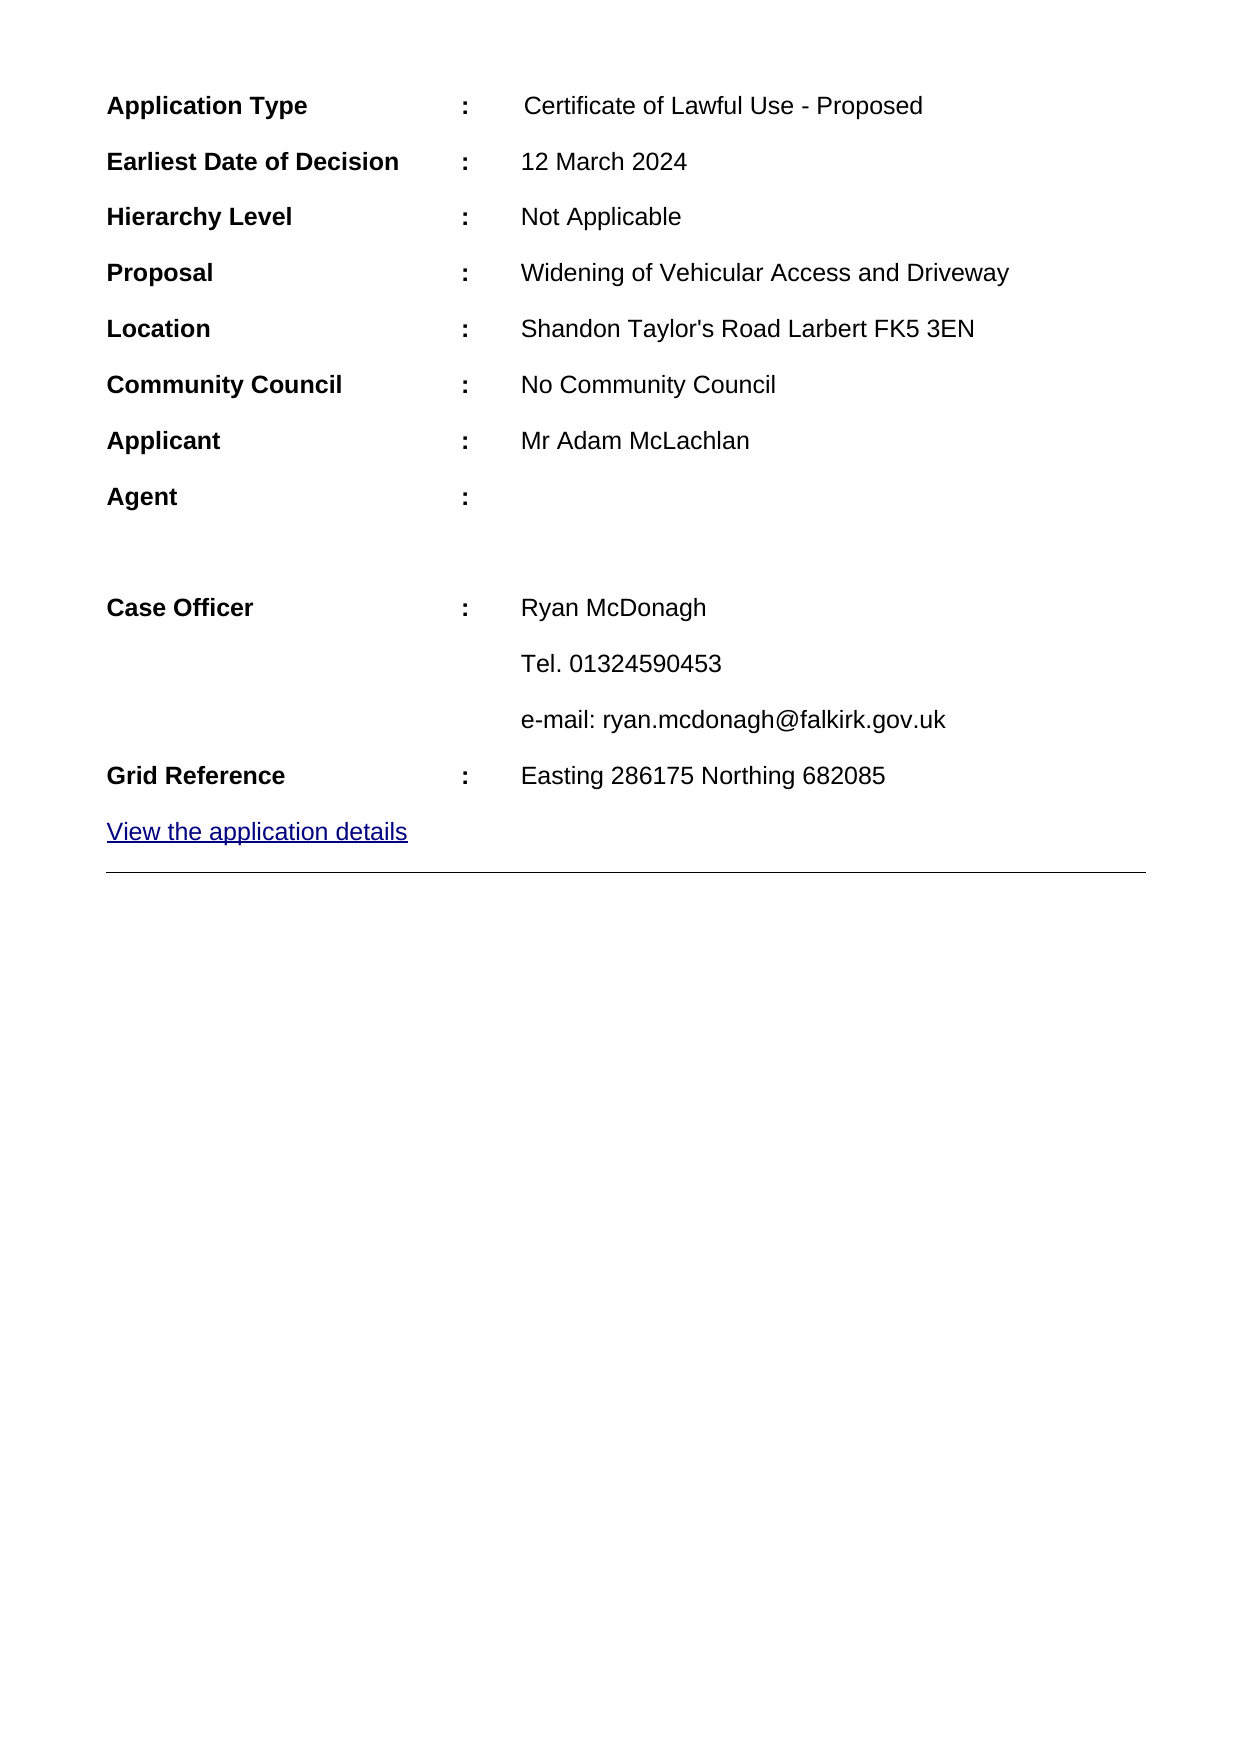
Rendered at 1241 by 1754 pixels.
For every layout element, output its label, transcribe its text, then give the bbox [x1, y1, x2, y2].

text Earliest Date of Decision : 12 March 2024 [106, 146, 1146, 175]
text Community Council : No Community Council [106, 370, 1146, 398]
text Case Officer : Ryan McDonagh [106, 593, 1146, 622]
text Application Type : Certificate of Lawful Use - Proposed [106, 91, 1146, 119]
text Agent : [106, 481, 1146, 510]
text Tel. 01324590453 [106, 649, 1146, 678]
text e-mail: ryan.mcdonagh@falkirk.gov.uk [106, 705, 1146, 733]
text Grid Reference : Easting 286175 Northing 682085 [106, 761, 1146, 789]
text Applicant : Mr Adam McLachlan [106, 426, 1146, 454]
text View the application details [106, 816, 1146, 845]
text Hierarchy Level : Not Applicable [106, 202, 1146, 231]
text Proposal : Widening of Vehicular Access and Driveway [106, 258, 1146, 287]
text Location : Shandon Taylor's Road Larbert FK5 3EN [106, 314, 1146, 343]
